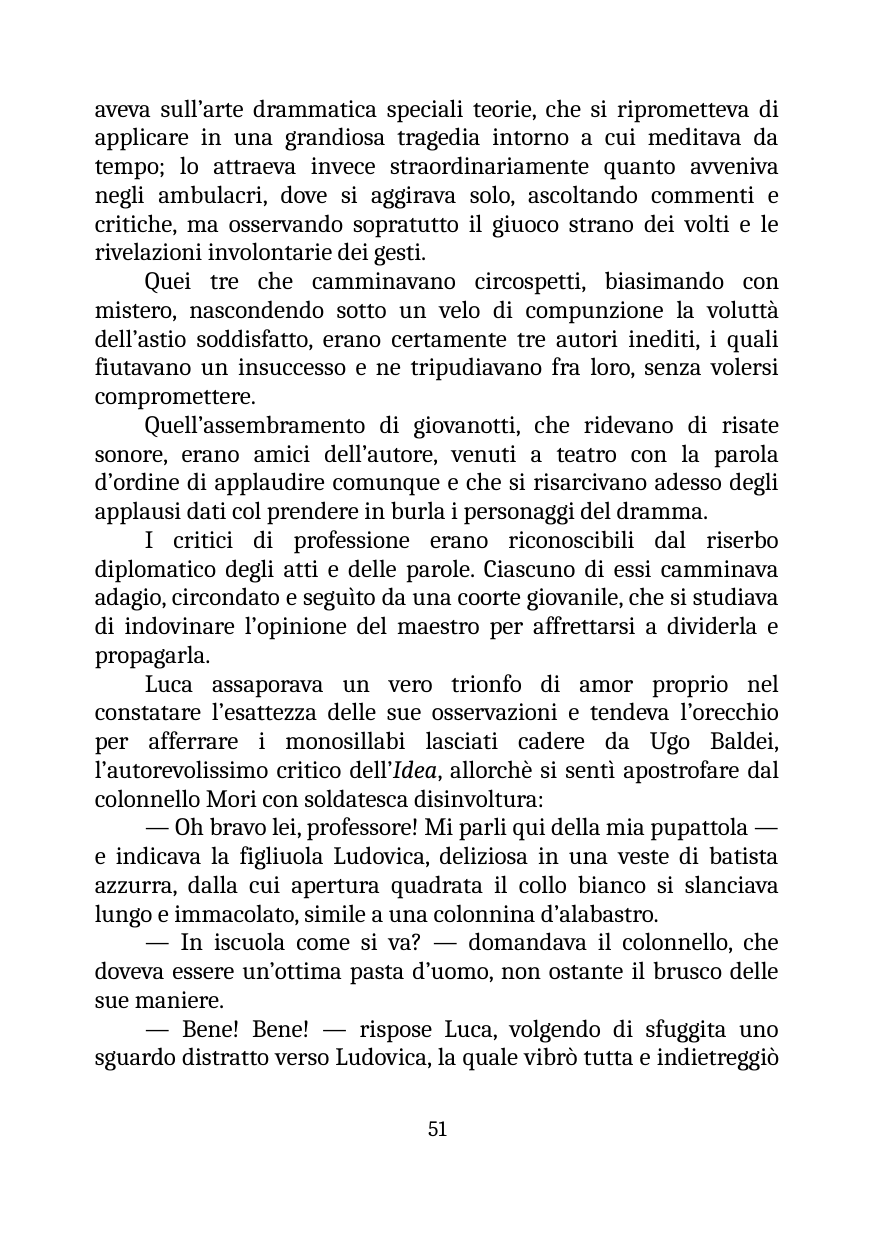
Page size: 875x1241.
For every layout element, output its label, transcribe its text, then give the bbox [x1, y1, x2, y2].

text Quei tre che camminavano circospetti, biasimando con mistero, nascondendo sotto un velo di compunzione la voluttà dell’astio soddisfatto, erano certamente tre autori inediti, i quali fiutavano un insuccesso e ne tripudiavano fra loro, senza volersi compromettere. [94, 267, 779, 411]
text — Bene! Bene! — rispose Luca, volgendo di sfuggita uno sguardo distratto verso Ludovica, la quale vibrò tutta e indietreggiò [94, 1014, 779, 1072]
text — Oh bravo lei, professore! Mi parli qui della mia pupattola — e indicava la figliuola Ludovica, deliziosa in una veste di batista azzurra, dalla cui apertura quadrata il collo bianco si slanciava lungo e immacolato, simile a una colonnina d’alabastro. [94, 813, 779, 928]
text aveva sull’arte drammatica speciali teorie, che si riprometteva di applicare in una grandiosa tragedia intorno a cui meditava da tempo; lo attraeva invece straordinariamente quanto avveniva negli ambulacri, dove si aggirava solo, ascoltando commenti e critiche, ma osservando sopratutto il giuoco strano dei volti e le rivelazioni involontarie dei gesti. [94, 94, 779, 267]
text — In iscuola come si va? — domandava il colonnello, che doveva essere un’ottima pasta d’uomo, non ostante il brusco delle sue maniere. [94, 928, 779, 1014]
text Luca assaporava un vero trionfo di amor proprio nel constatare l’esattezza delle sue osservazioni e tendeva l’orecchio per afferrare i monosillabi lasciati cadere da Ugo Baldei, l’autorevolissimo critico dell’Idea, allorchè si sentì apostrofare dal colonnello Mori con soldatesca disinvoltura: [94, 669, 779, 813]
text Quell’assembramento di giovanotti, che ridevano di risate sonore, erano amici dell’autore, venuti a teatro con la parola d’ordine di applaudire comunque e che si risarcivano adesso degli applausi dati col prendere in burla i personaggi del dramma. [94, 411, 779, 526]
text I critici di professione erano riconoscibili dal riserbo diplomatico degli atti e delle parole. Ciascuno di essi camminava adagio, circondato e seguìto da una coorte giovanile, che si studiava di indovinare l’opinione del maestro per affrettarsi a dividerla e propagarla. [94, 526, 779, 669]
